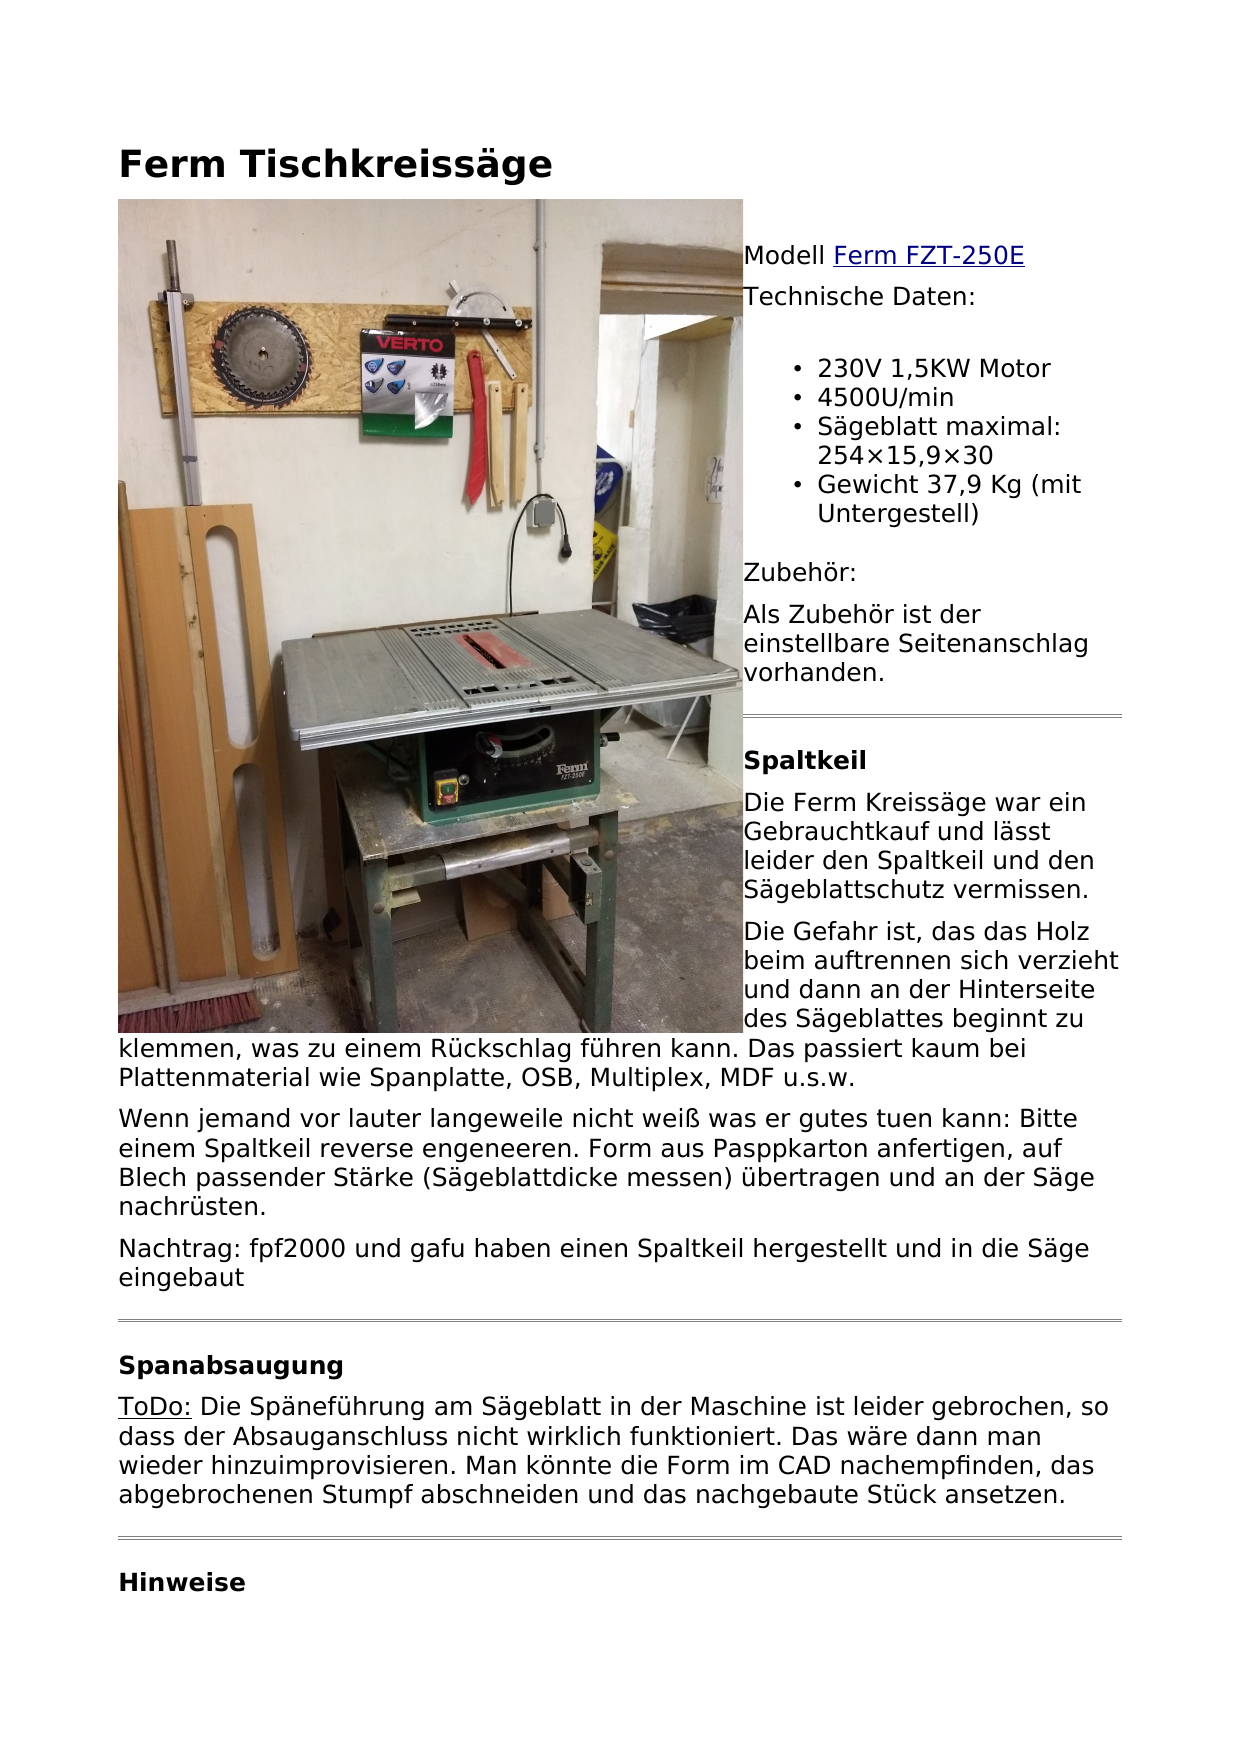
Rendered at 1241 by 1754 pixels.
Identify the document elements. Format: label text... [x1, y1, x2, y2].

text Nachtrag: fpf2000 und gafu haben einen Spaltkeil hergestellt und in die Säge eingebaut [118, 1234, 1122, 1292]
text Zubehör: [744, 558, 1122, 587]
text Als Zubehör ist der einstellbare Seitenanschlag vorhanden. [744, 600, 1122, 687]
list Sägeblatt maximal: 254×15,9×30 [744, 412, 1122, 470]
text Die Ferm Kreissäge war ein Gebrauchtkauf und lässt leider den Spaltkeil und den Sägeblattschutz vermissen. [744, 788, 1122, 904]
text Spanabsaugung [118, 1351, 1122, 1380]
list Gewicht 37,9 Kg (mit Untergestell) [744, 470, 1122, 529]
subtitle Ferm Tischkreissäge [118, 143, 1122, 187]
text Spaltkeil [744, 746, 1122, 775]
text Modell Ferm FZT-250E [744, 241, 1122, 270]
list 4500U/min [744, 383, 1122, 412]
text Wenn jemand vor lauter langeweile nicht weiß was er gutes tuen kann: Bitte einem Spaltkeil reverse engeneeren. Form aus Pasppkarton anfertigen, auf Blech passender Stärke (Sägeblattdicke messen) übertragen und an der Säge nachrüsten. [118, 1104, 1122, 1221]
picture [118, 199, 744, 1033]
text ToDo: Die Späneführung am Sägeblatt in der Maschine ist leider gebrochen, so dass der Absauganschluss nicht wirklich funktioniert. Das wäre dann man wieder hinzuimprovisieren. Man könnte die Form im CAD nachempfinden, das abgebrochenen Stumpf abschneiden und das nachgebaute Stück ansetzen. [118, 1393, 1122, 1509]
text Technische Daten: [744, 283, 1122, 312]
text Hinweise [118, 1568, 1122, 1597]
list 230V 1,5KW Motor [744, 354, 1122, 383]
text Die Gefahr ist, das das Holz beim auftrennen sich verzieht und dann an der Hinterseite des Sägeblattes beginnt zu klemmen, was zu einem Rückschlag führen kann. Das passiert kaum bei Plattenmaterial wie Spanplatte, OSB, Multiplex, MDF u.s.w. [118, 917, 1122, 1092]
